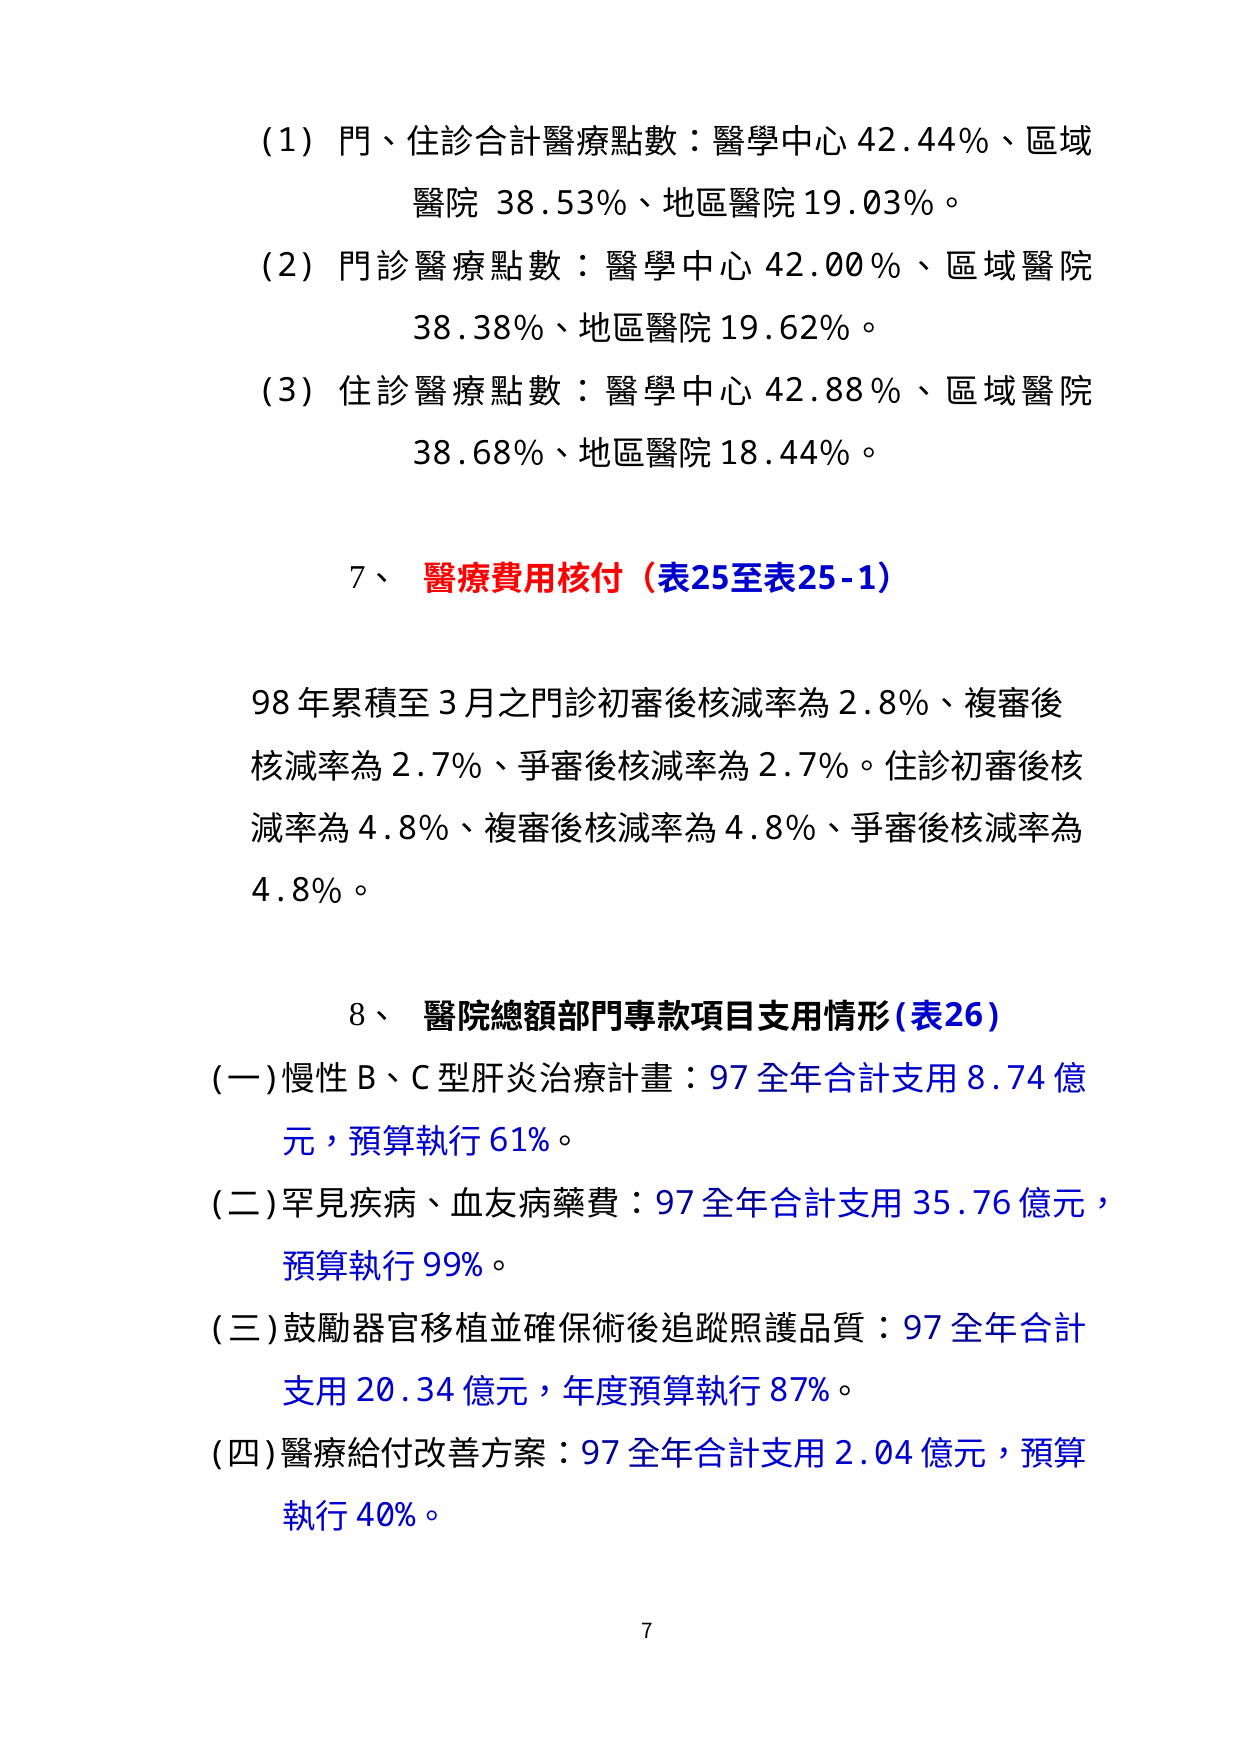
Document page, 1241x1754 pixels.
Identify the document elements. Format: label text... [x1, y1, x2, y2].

list 住診醫療點數：醫學中心42.88％、區域醫院38.68％、地區醫院18.44％。 [257, 347, 1093, 472]
text (二)罕見疾病、血友病藥費：97全年合計支用35.76億元，預算執行99%。 [207, 1159, 1087, 1284]
text (一)慢性B、C型肝炎治療計畫：97全年合計支用8.74億元，預算執行61%。 [207, 1034, 1087, 1159]
text (四)醫療給付改善方案：97全年合計支用2.04億元，預算執行40%。 [207, 1409, 1087, 1534]
list 門診醫療點數：醫學中心42.00％、區域醫院38.38％、地區醫院19.62％。 [257, 222, 1093, 347]
list 門、住診合計醫療點數：醫學中心42.44％、區域醫院 38.53％、地區醫院19.03％。 [257, 97, 1093, 222]
text (三)鼓勵器官移植並確保術後追蹤照護品質：97全年合計支用20.34億元，年度預算執行87%。 [207, 1284, 1087, 1409]
text 98年累積至3月之門診初審後核減率為2.8％、複審後核減率為2.7％、爭審後核減率為2.7％。住診初審後核減率為4.8％、複審後核減率為4.8％、爭審後核減率為4.8％。 [251, 659, 1087, 909]
list 醫療費用核付（表25至表25-1） [348, 534, 1093, 597]
list 醫院總額部門專款項目支用情形(表26) [348, 972, 1093, 1034]
